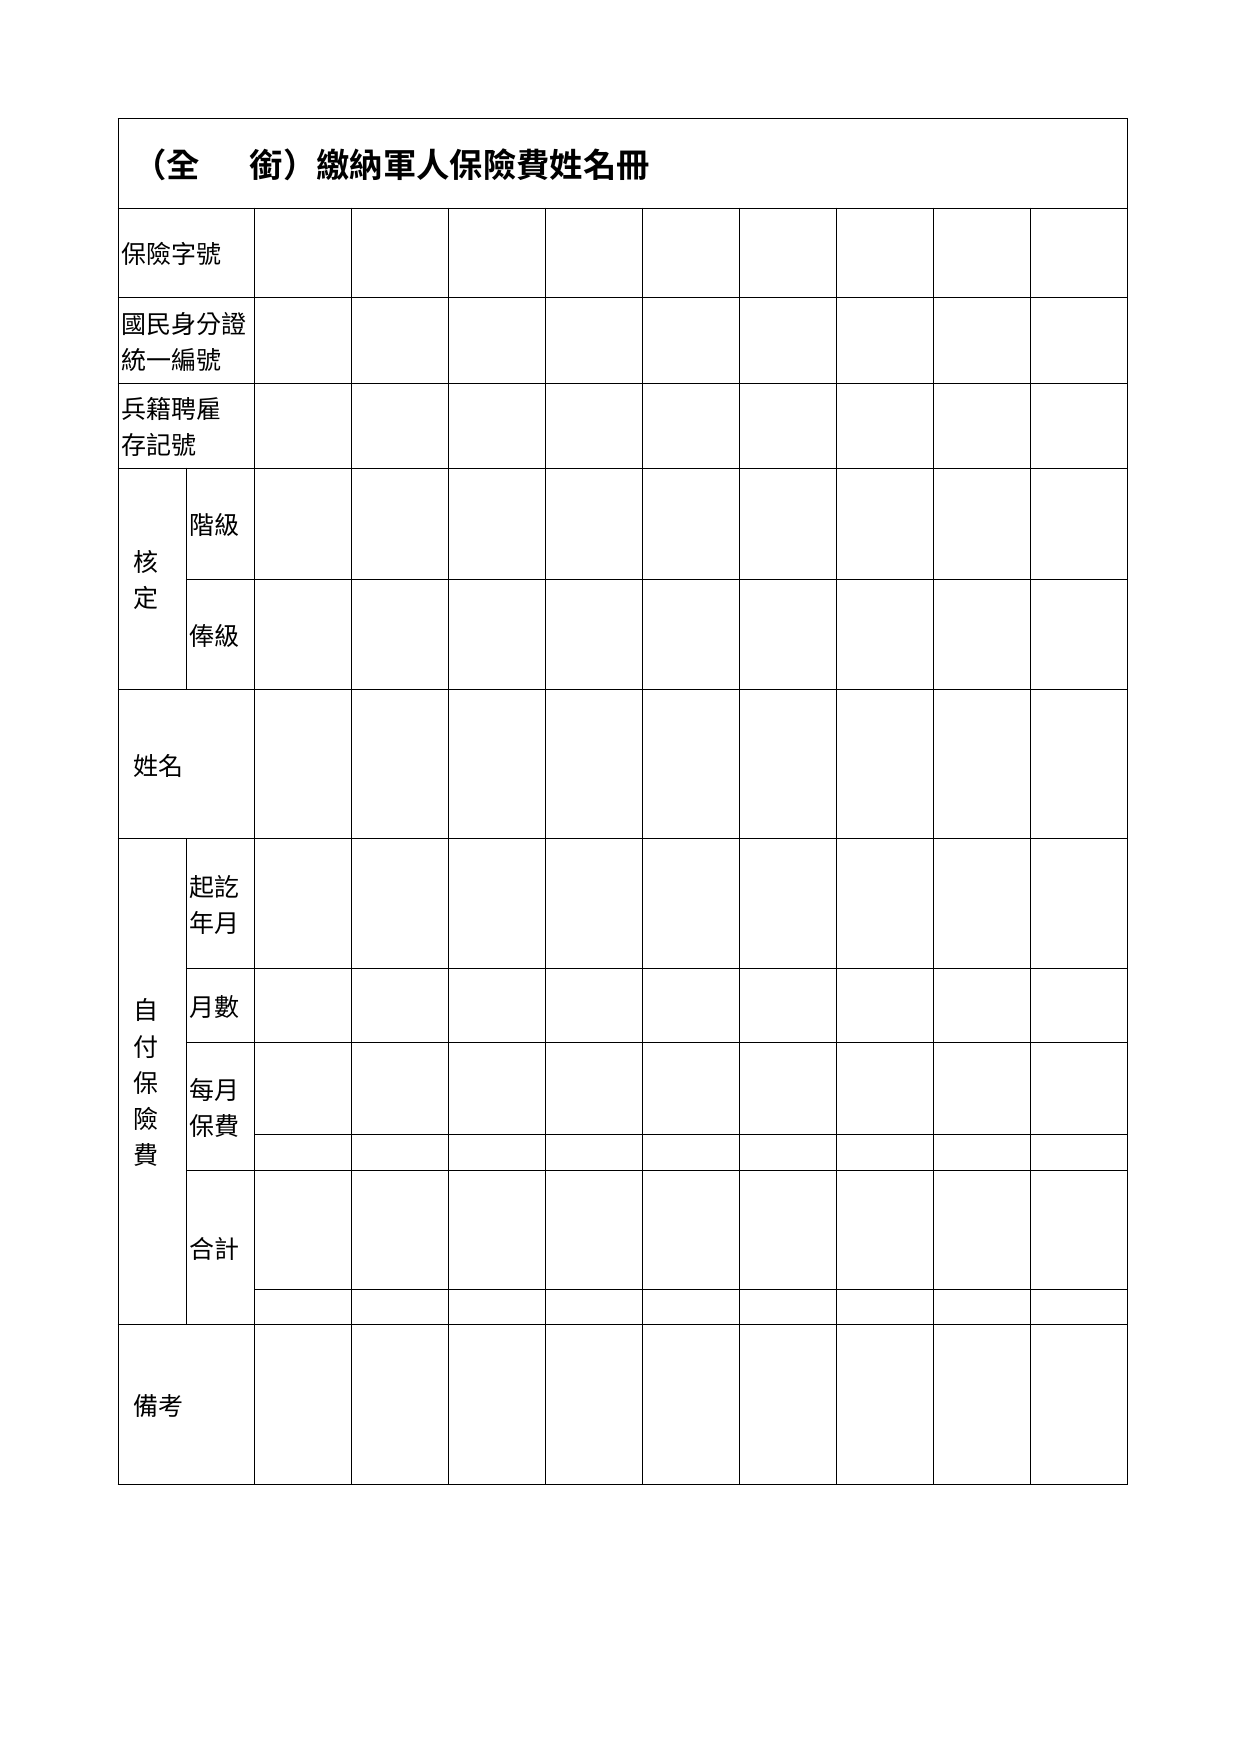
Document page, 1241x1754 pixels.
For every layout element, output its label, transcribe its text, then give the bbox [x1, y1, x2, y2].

table_cell [352, 298, 448, 383]
table_cell [449, 209, 545, 297]
table_cell 俸級 [187, 580, 254, 689]
table_cell [352, 1325, 448, 1484]
table_cell [546, 209, 642, 297]
table_cell [449, 469, 545, 579]
table_cell [255, 1043, 351, 1134]
table_cell [837, 969, 933, 1042]
table_cell [1031, 839, 1127, 967]
table_cell [934, 1290, 1030, 1324]
table_cell [740, 298, 836, 383]
table_cell [934, 1043, 1030, 1134]
table_cell [449, 1135, 545, 1170]
table_cell [1031, 209, 1127, 297]
table_cell [255, 469, 351, 579]
table_cell 保險字號 [119, 209, 254, 297]
table_cell [837, 839, 933, 967]
table_cell [934, 839, 1030, 967]
table_cell 自付保險費 [119, 839, 186, 1324]
table_cell [352, 209, 448, 297]
table_cell [449, 298, 545, 383]
table_cell [837, 384, 933, 468]
table_cell [449, 580, 545, 689]
table_cell [546, 1290, 642, 1324]
table_cell [740, 1325, 836, 1484]
table_cell [740, 1171, 836, 1288]
table_cell [352, 969, 448, 1042]
table_cell [255, 1290, 351, 1324]
table_cell [934, 1135, 1030, 1170]
table_cell 合計 [187, 1171, 254, 1324]
table_cell [449, 969, 545, 1042]
table_cell [837, 1325, 933, 1484]
table_cell [352, 1290, 448, 1324]
table_cell [546, 1043, 642, 1134]
table_cell [1031, 298, 1127, 383]
table_cell [740, 690, 836, 838]
table_cell [255, 1135, 351, 1170]
table_cell [837, 1171, 933, 1288]
table_cell [837, 469, 933, 579]
table_cell [643, 839, 739, 967]
table_cell [546, 469, 642, 579]
table_cell [740, 580, 836, 689]
table_cell [1031, 580, 1127, 689]
table_cell [352, 1043, 448, 1134]
table_cell [934, 384, 1030, 468]
table_cell [352, 1135, 448, 1170]
table_cell [837, 690, 933, 838]
table_cell [643, 969, 739, 1042]
table_cell [352, 384, 448, 468]
table_cell [1031, 469, 1127, 579]
table_cell [449, 1043, 545, 1134]
table_cell [352, 839, 448, 967]
table_cell [837, 298, 933, 383]
table_cell [934, 1171, 1030, 1288]
table_cell [255, 580, 351, 689]
table_cell [934, 580, 1030, 689]
table_cell [546, 969, 642, 1042]
table_cell [449, 1290, 545, 1324]
table_cell [352, 690, 448, 838]
table_cell [255, 384, 351, 468]
table_cell [352, 1171, 448, 1288]
table_cell [1031, 384, 1127, 468]
table_cell [449, 1325, 545, 1484]
table_cell [837, 1290, 933, 1324]
table_cell [1031, 1325, 1127, 1484]
table_cell [546, 1325, 642, 1484]
table_cell [643, 209, 739, 297]
table_cell [352, 469, 448, 579]
table_cell [934, 969, 1030, 1042]
table_cell [837, 1135, 933, 1170]
table_cell [1031, 690, 1127, 838]
table_cell [255, 839, 351, 967]
table_cell 姓名 [119, 690, 254, 838]
table_cell [546, 690, 642, 838]
table_cell 備考 [119, 1325, 254, 1484]
table_cell [934, 469, 1030, 579]
table_cell [1031, 969, 1127, 1042]
table_cell [740, 384, 836, 468]
table_cell [643, 298, 739, 383]
table_cell [643, 469, 739, 579]
table_cell [449, 839, 545, 967]
table_cell [1031, 1290, 1127, 1324]
table_cell 兵籍聘雇 存記號 [119, 384, 254, 468]
table_cell 每月保費 [187, 1043, 254, 1170]
table_cell [643, 690, 739, 838]
table_cell [255, 1325, 351, 1484]
table_cell [740, 839, 836, 967]
table_cell [740, 209, 836, 297]
table_cell [449, 690, 545, 838]
table_cell [255, 690, 351, 838]
table_cell [643, 1043, 739, 1134]
table_cell [934, 209, 1030, 297]
table_header （全 銜）繳納軍人保險費姓名冊 [119, 119, 1127, 208]
table_cell [643, 580, 739, 689]
table_cell 起訖年月 [187, 839, 254, 967]
table_cell [546, 1135, 642, 1170]
table_cell [837, 1043, 933, 1134]
table_cell [1031, 1171, 1127, 1288]
table_cell [643, 1290, 739, 1324]
table_cell [740, 1135, 836, 1170]
table_cell [255, 969, 351, 1042]
table_cell [934, 1325, 1030, 1484]
table_cell 核定 [119, 469, 186, 689]
table_cell [255, 1171, 351, 1288]
table_cell [546, 580, 642, 689]
table_cell [643, 384, 739, 468]
table_cell [546, 1171, 642, 1288]
table_cell [546, 384, 642, 468]
table_cell [255, 209, 351, 297]
table_cell [740, 1043, 836, 1134]
table_cell [352, 580, 448, 689]
table_cell [740, 469, 836, 579]
table_cell 階級 [187, 469, 254, 579]
table_cell [643, 1135, 739, 1170]
table_cell 國民身分證統一編號 [119, 298, 254, 383]
table_cell [837, 580, 933, 689]
table_cell [546, 298, 642, 383]
table_cell [934, 690, 1030, 838]
table_cell [740, 969, 836, 1042]
table_cell [546, 839, 642, 967]
table_cell [837, 209, 933, 297]
table_cell 月數 [187, 969, 254, 1042]
table_cell [255, 298, 351, 383]
table_cell [1031, 1135, 1127, 1170]
table_cell [643, 1325, 739, 1484]
table_cell [934, 298, 1030, 383]
table_cell [1031, 1043, 1127, 1134]
table_cell [643, 1171, 739, 1288]
table_cell [449, 384, 545, 468]
table_cell [740, 1290, 836, 1324]
table_cell [449, 1171, 545, 1288]
